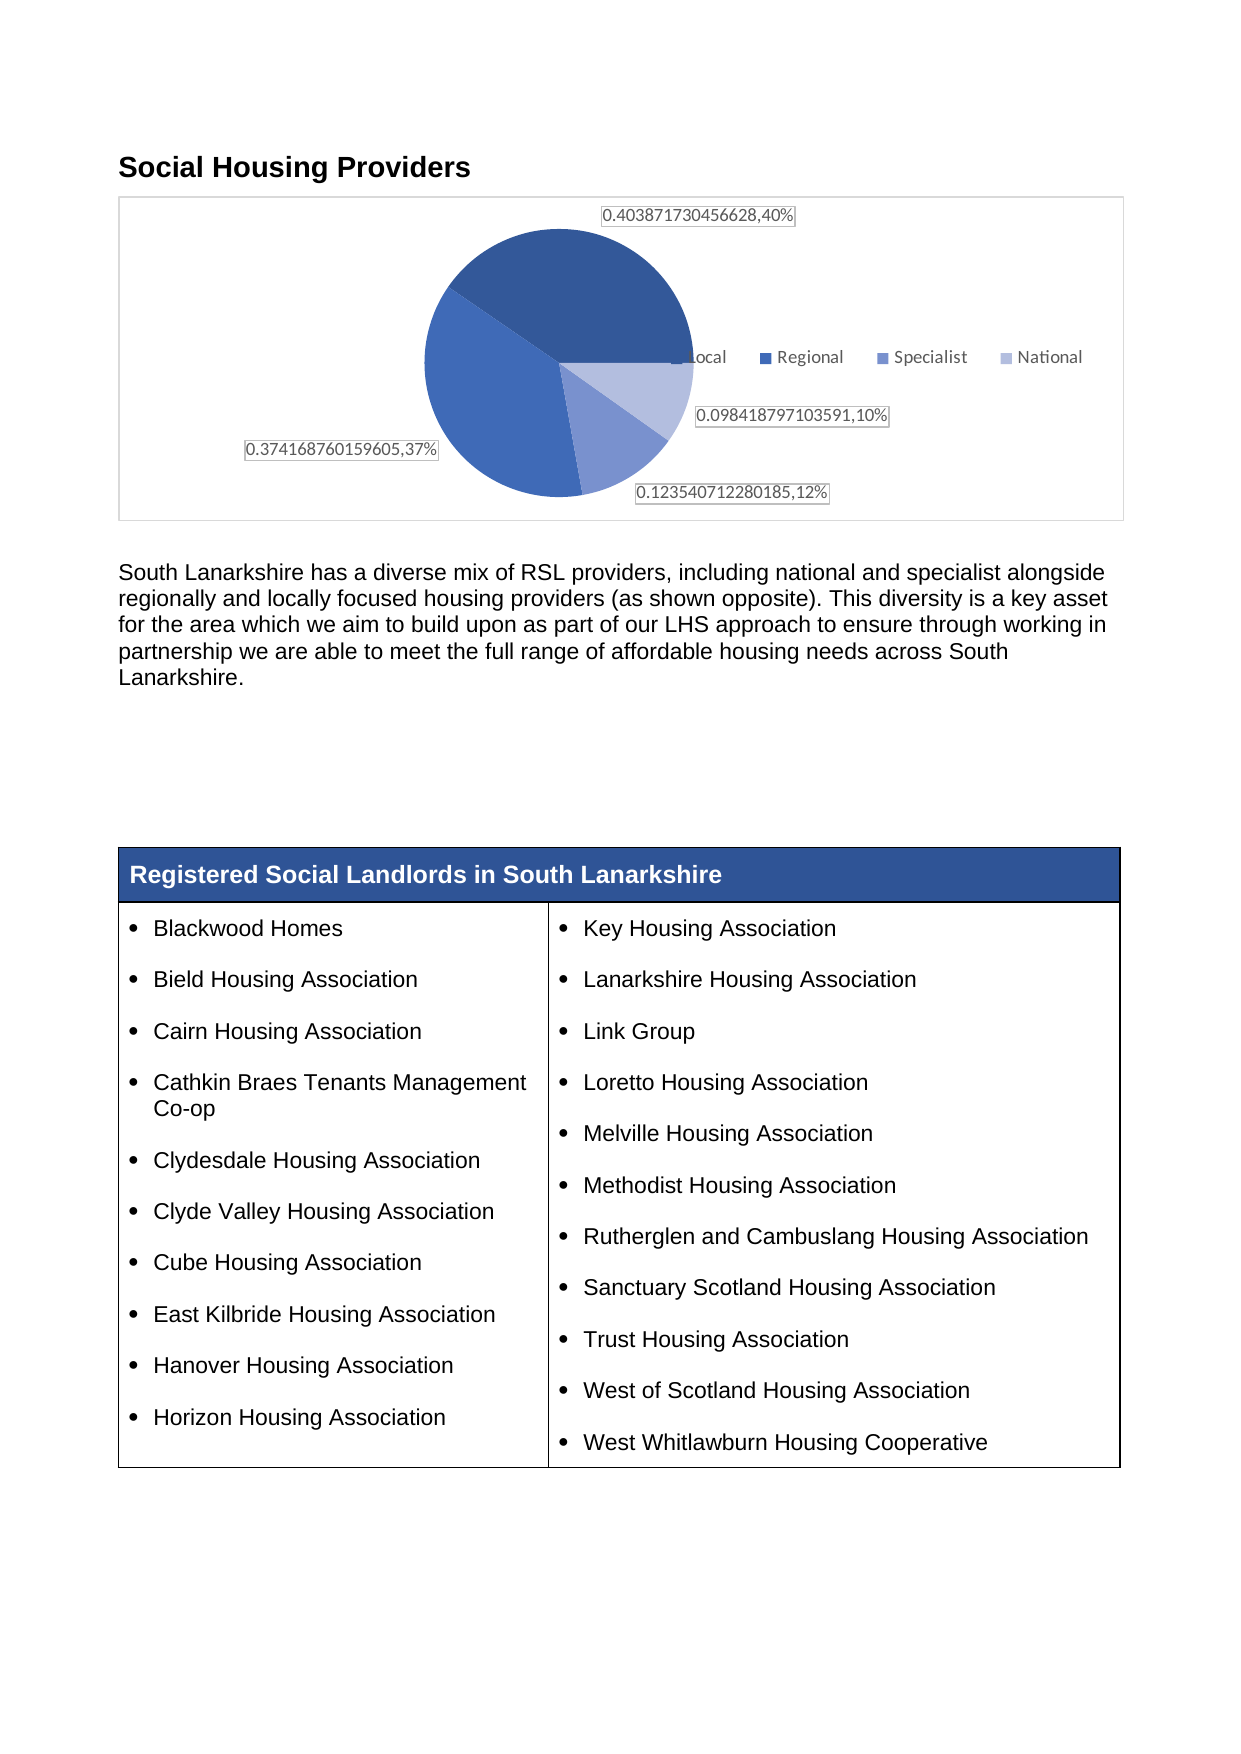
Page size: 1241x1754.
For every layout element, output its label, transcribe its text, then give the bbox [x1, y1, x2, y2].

text South Lanarkshire has a diverse mix of RSL providers, including national and specialist alongside regionally and locally focused housing providers (as shown opposite). This diversity is a key asset for the area which we aim to build upon as part of our LHS approach to ensure through working in partnership we are able to meet the full range of affordable housing needs across South Lanarkshire. [118, 559, 1122, 691]
subtitle Social Housing Providers [118, 150, 1122, 184]
table_cell Key Housing Association Lanarkshire Housing Association Link Group Loretto Housing Association Melville Housing Association Methodist Housing Association Rutherglen and Cambuslang Housing Association Sanctuary Scotland Housing Association Trust Housing Association West of Scotland Housing Association West Whitlawburn Housing Cooperative [549, 903, 1119, 1467]
table_cell Blackwood Homes Bield Housing Association Cairn Housing Association Cathkin Braes Tenants Management Co-op Clydesdale Housing Association Clyde Valley Housing Association Cube Housing Association East Kilbride Housing Association Hanover Housing Association Horizon Housing Association [119, 903, 548, 1467]
table_header Registered Social Landlords in South Lanarkshire [119, 848, 1119, 901]
